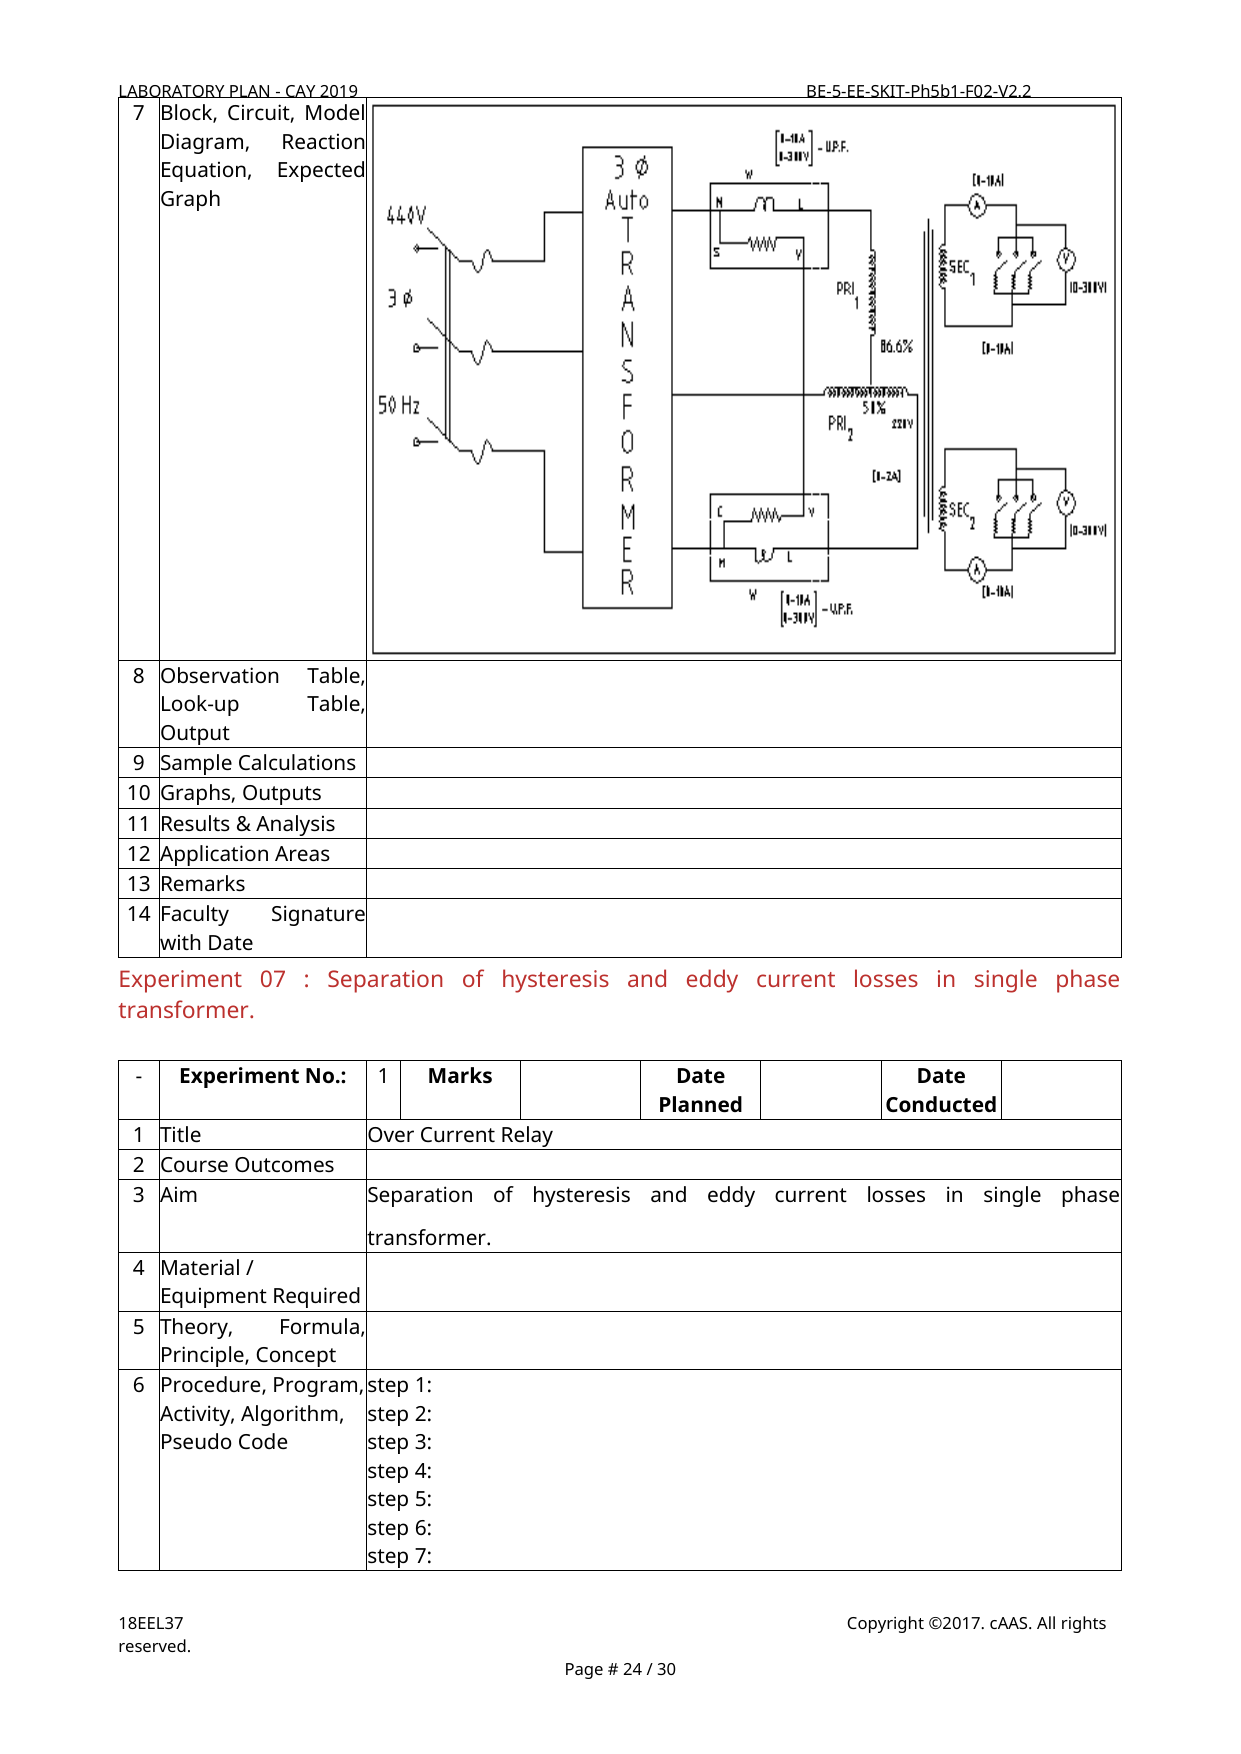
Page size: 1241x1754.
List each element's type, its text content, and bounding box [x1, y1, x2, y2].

table_cell Material / Equipment Required [160, 1253, 366, 1311]
table_cell [367, 661, 1121, 747]
table_cell Sample Calculations [160, 748, 366, 777]
table_cell Observation Table, Look-up Table, Output [160, 661, 366, 747]
subtitle Experiment 07 : Separation of hysteresis and eddy current losses in single phase transformer. [118, 963, 1122, 1026]
table_cell 13 [119, 869, 159, 898]
table_cell 12 [119, 839, 159, 868]
table_cell [367, 778, 1121, 807]
table_header 1 [367, 1061, 400, 1119]
table_header Marks [401, 1061, 520, 1119]
table_cell 3 [119, 1180, 159, 1252]
table_cell [367, 869, 1121, 898]
table_header Date Planned [641, 1061, 760, 1119]
table_cell Course Outcomes [160, 1150, 366, 1179]
table_cell [367, 839, 1121, 868]
table_cell Over Current Relay [367, 1120, 1121, 1149]
table_header Experiment No.: [160, 1061, 366, 1119]
table_cell Remarks [160, 869, 366, 898]
table_header [521, 1061, 640, 1119]
table_cell Graphs, Outputs [160, 778, 366, 807]
table_cell 10 [119, 778, 159, 807]
table_cell step 1: step 2: step 3: step 4: step 5: step 6: step 7: [367, 1370, 1121, 1570]
table_cell 2 [119, 1150, 159, 1179]
table_cell [367, 809, 1121, 838]
table_cell 6 [119, 1370, 159, 1570]
table_cell 14 [119, 899, 159, 957]
table_header [1002, 1061, 1121, 1119]
table_cell Application Areas [160, 839, 366, 868]
table_cell 1 [119, 1120, 159, 1149]
table_cell Procedure, Program, Activity, Algorithm, Pseudo Code [160, 1370, 366, 1570]
table_cell Theory, Formula, Principle, Concept [160, 1312, 366, 1369]
table_header Date Conducted [882, 1061, 1001, 1119]
table_cell [367, 1150, 1121, 1179]
table_cell 4 [119, 1253, 159, 1311]
table_cell 5 [119, 1312, 159, 1369]
table_cell Aim [160, 1180, 366, 1252]
table_cell [367, 748, 1121, 777]
table_header [761, 1061, 881, 1119]
table_cell 11 [119, 809, 159, 838]
table_cell Separation of hysteresis and eddy current losses in single phase transformer. [367, 1180, 1121, 1252]
table_cell Block, Circuit, Model Diagram, Reaction Equation, Expected Graph [160, 98, 366, 660]
table_cell Results & Analysis [160, 809, 366, 838]
table_cell [367, 899, 1121, 957]
table_cell [367, 1312, 1121, 1369]
table_cell Title [160, 1120, 366, 1149]
table_cell [367, 1253, 1121, 1311]
table_cell 7 [119, 98, 159, 660]
table_header - [119, 1061, 159, 1119]
table_cell Faculty Signature with Date [160, 899, 366, 957]
table_cell 9 [119, 748, 159, 777]
table_cell 8 [119, 661, 159, 747]
